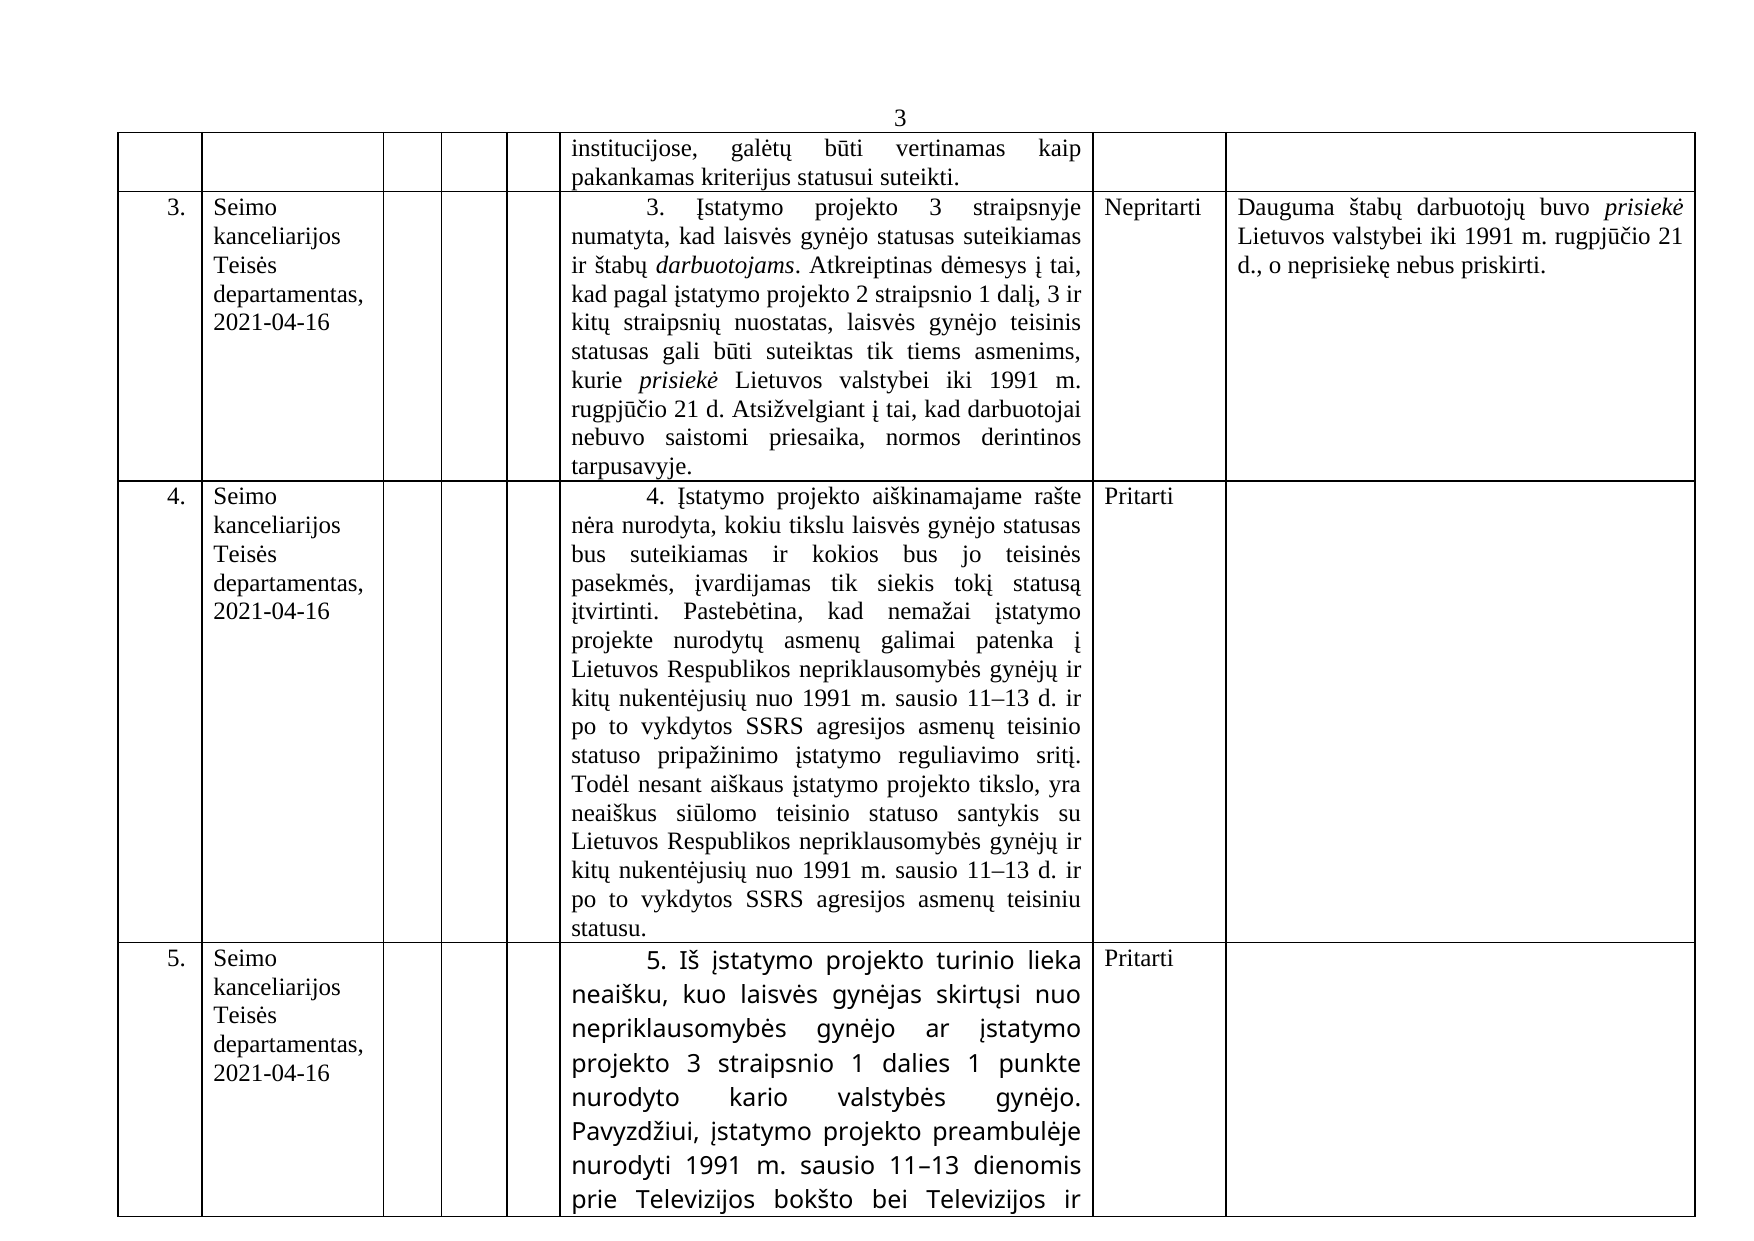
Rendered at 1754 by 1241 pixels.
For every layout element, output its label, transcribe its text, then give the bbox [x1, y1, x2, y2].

table_cell [384, 133, 441, 191]
table_cell Seimo kanceliarijos Teisės departamentas, 2021-04-16 [203, 192, 383, 480]
table_cell 3. Įstatymo projekto 3 straipsnyje numatyta, kad laisvės gynėjo statusas suteikiamas ir štabų darbuotojams. Atkreiptinas dėmesys į tai, kad pagal įstatymo projekto 2 straipsnio 1 dalį, 3 ir kitų straipsnių nuostatas, laisvės gynėjo teisinis statusas gali būti suteiktas tik tiems asmenims, kurie prisiekė Lietuvos valstybei iki 1991 m. rugpjūčio 21 d. Atsižvelgiant į tai, kad darbuotojai nebuvo saistomi priesaika, normos derintinos tarpusavyje. [561, 192, 1092, 480]
table_cell [384, 943, 441, 1216]
table_cell [508, 192, 559, 480]
table_cell [1227, 482, 1694, 941]
table_cell 4. Įstatymo projekto aiškinamajame rašte nėra nurodyta, kokiu tikslu laisvės gynėjo statusas bus suteikiamas ir kokios bus jo teisinės pasekmės, įvardijamas tik siekis tokį statusą įtvirtinti. Pastebėtina, kad nemažai įstatymo projekte nurodytų asmenų galimai patenka į Lietuvos Respublikos nepriklausomybės gynėjų ir kitų nukentėjusių nuo 1991 m. sausio 11–13 d. ir po to vykdytos SSRS agresijos asmenų teisinio statuso pripažinimo įstatymo reguliavimo sritį. Todėl nesant aiškaus įstatymo projekto tikslo, yra neaiškus siūlomo teisinio statuso santykis su Lietuvos Respublikos nepriklausomybės gynėjų ir kitų nukentėjusių nuo 1991 m. sausio 11–13 d. ir po to vykdytos SSRS agresijos asmenų teisiniu statusu. [561, 482, 1092, 941]
table_cell [442, 943, 506, 1216]
table_cell Pritarti [1094, 482, 1225, 941]
table_cell [508, 482, 559, 941]
table_cell Dauguma štabų darbuotojų buvo prisiekė Lietuvos valstybei iki 1991 m. rugpjūčio 21 d., o neprisiekę nebus priskirti. [1227, 192, 1694, 480]
table_cell [384, 482, 441, 941]
table_cell [1227, 943, 1694, 1216]
table_cell 5. Iš įstatymo projekto turinio lieka neaišku, kuo laisvės gynėjas skirtųsi nuo nepriklausomybės gynėjo ar įstatymo projekto 3 straipsnio 1 dalies 1 punkte nurodyto kario valstybės gynėjo. Pavyzdžiui, įstatymo projekto preambulėje nurodyti 1991 m. sausio 11–13 dienomis prie Televizijos bokšto bei Televizijos ir [561, 943, 1092, 1216]
table_cell [508, 133, 559, 191]
table_cell [442, 482, 506, 941]
table_cell [119, 192, 201, 480]
table_cell Seimo kanceliarijos Teisės departamentas, 2021-04-16 [203, 943, 383, 1216]
table_cell [119, 943, 201, 1216]
table_cell Nepritarti [1094, 192, 1225, 480]
table_cell [442, 192, 506, 480]
table_cell [442, 133, 506, 191]
table_cell [384, 192, 441, 480]
table_cell institucijose, galėtų būti vertinamas kaip pakankamas kriterijus statusui suteikti. [561, 133, 1092, 191]
table_cell Pritarti [1094, 943, 1225, 1216]
table_cell Seimo kanceliarijos Teisės departamentas, 2021-04-16 [203, 482, 383, 941]
table_cell [1094, 133, 1225, 191]
table_cell [508, 943, 559, 1216]
table_cell [119, 482, 201, 941]
table_cell [1227, 133, 1694, 191]
table_cell [119, 133, 201, 191]
table_cell [203, 133, 383, 191]
